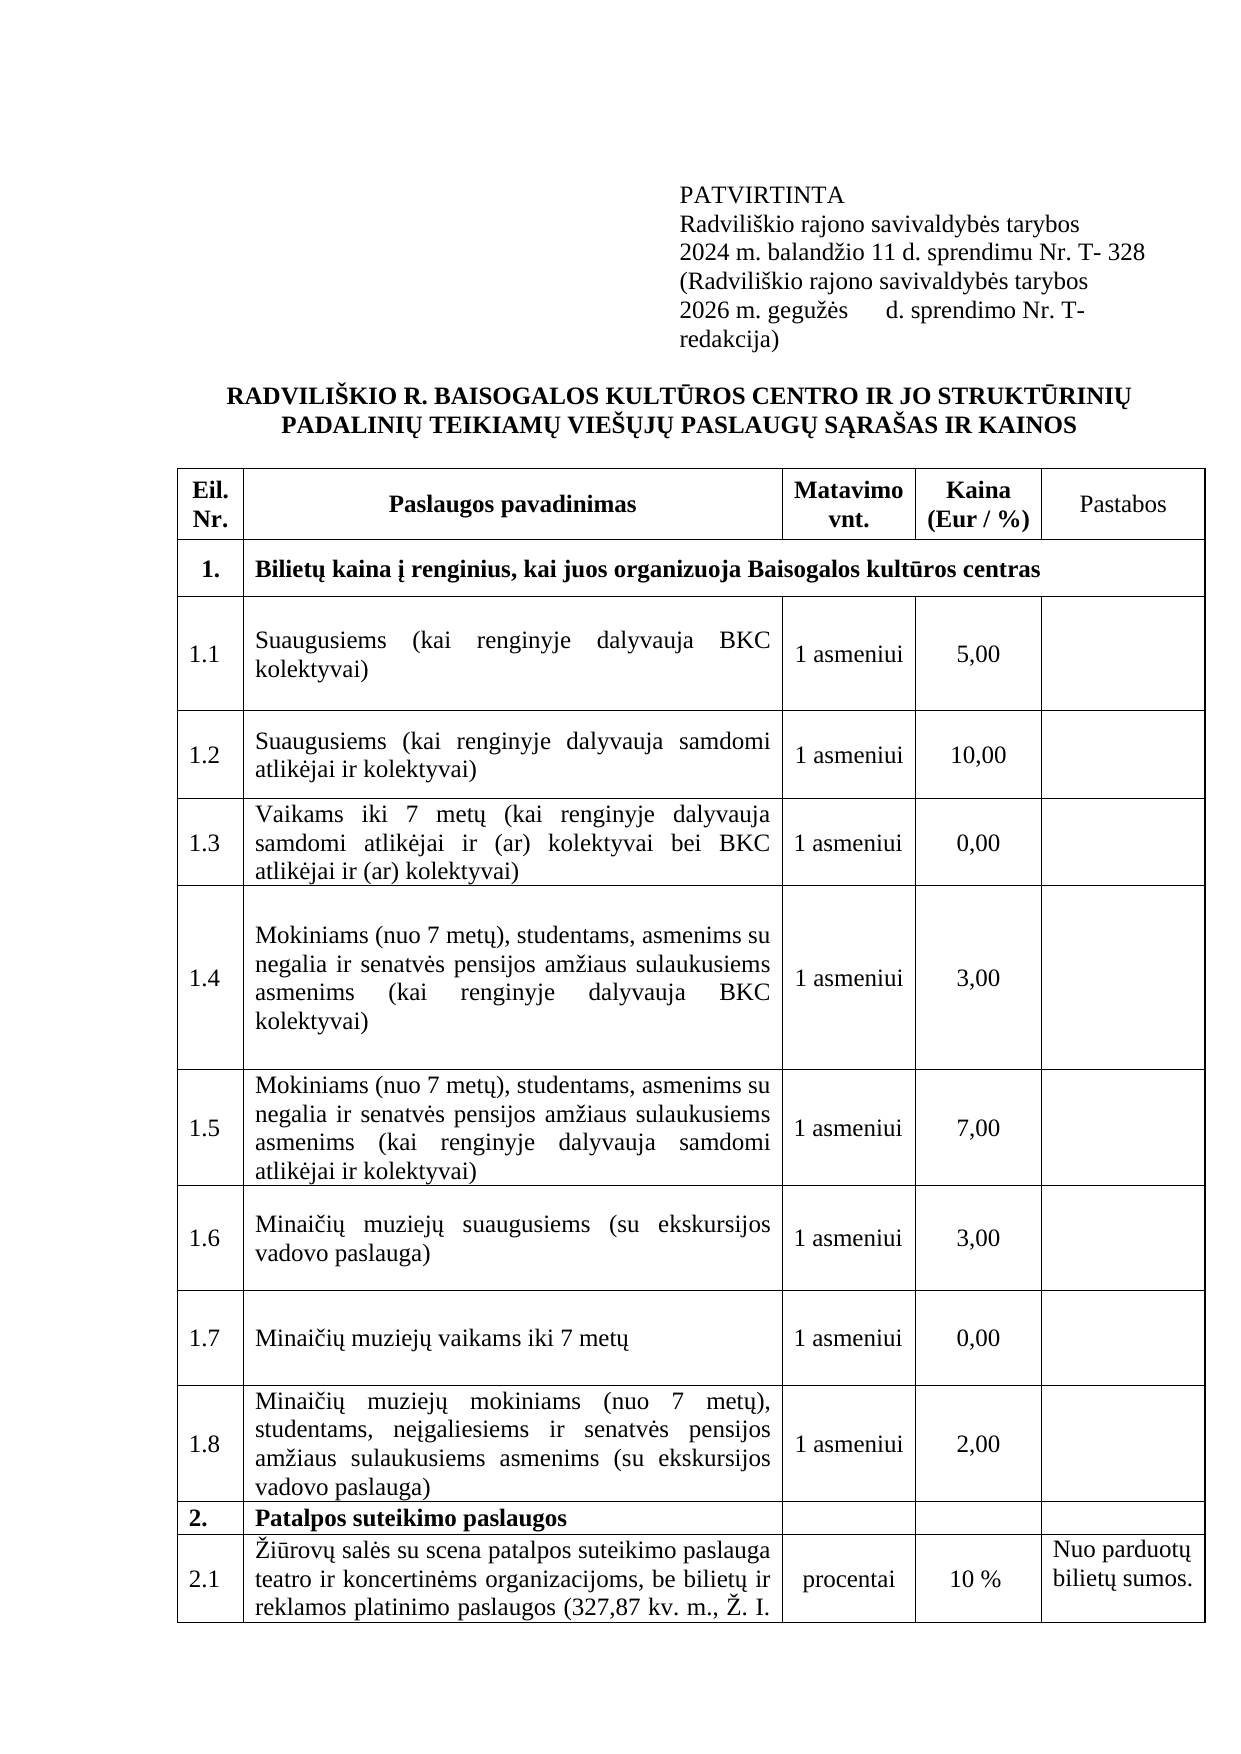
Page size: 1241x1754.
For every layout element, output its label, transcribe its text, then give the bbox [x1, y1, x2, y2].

text PATVIRTINTA [544, 180, 1181, 209]
table_cell 7,00 [916, 1070, 1041, 1185]
table_cell [1206, 539, 1240, 596]
table_cell [1206, 885, 1240, 910]
table_cell 1 asmeniui [783, 1186, 915, 1290]
table_cell [1206, 1501, 1240, 1533]
table_cell [1206, 710, 1240, 735]
table_cell Suaugusiems (kai renginyje dalyvauja samdomi atlikėjai ir kolektyvai) [244, 711, 782, 798]
table_cell [1206, 1534, 1240, 1622]
text 2024 m. balandžio 11 d. sprendimu Nr. T- 328 [582, 237, 1181, 266]
table_cell 0,00 [916, 1291, 1041, 1385]
table_cell [1206, 798, 1240, 885]
table_cell 2. [178, 1502, 243, 1533]
table_cell [1206, 1290, 1240, 1385]
table_cell [1042, 1386, 1204, 1501]
table_cell 1 asmeniui [783, 597, 915, 710]
table_cell [1042, 1070, 1204, 1185]
table_cell [1206, 943, 1240, 985]
table_cell [1206, 1385, 1240, 1501]
table_cell [916, 1502, 1041, 1533]
text RADVILIŠKIO R. BAISOGALOS KULTŪROS CENTRO IR JO STRUKTŪRINIŲ PADALINIŲ TEIKIAMŲ VIEŠŲJŲ PASLAUGŲ SĄRAŠAS IR KAINOS [177, 381, 1181, 439]
table_cell 1.3 [178, 799, 243, 885]
table_cell 1.2 [178, 711, 243, 798]
table_cell Mokiniams (nuo 7 metų), studentams, asmenims su negalia ir senatvės pensijos amžiaus sulaukusiems asmenims (kai renginyje dalyvauja BKC kolektyvai) [244, 886, 782, 1069]
text (Radviliškio rajono savivaldybės tarybos [582, 266, 1181, 295]
table_cell [1206, 735, 1240, 798]
table_cell [1206, 596, 1240, 677]
table_cell Mokiniams (nuo 7 metų), studentams, asmenims su negalia ir senatvės pensijos amžiaus sulaukusiems asmenims (kai renginyje dalyvauja samdomi atlikėjai ir kolektyvai) [244, 1070, 782, 1185]
table_cell 0,00 [916, 799, 1041, 885]
text redakcija) [582, 324, 1181, 352]
table_cell 1.8 [178, 1386, 243, 1501]
table_cell 1 asmeniui [783, 711, 915, 798]
table_cell 1.7 [178, 1291, 243, 1385]
table_cell Nuo parduotų bilietų sumos. [1042, 1535, 1204, 1622]
table_cell Vaikams iki 7 metų (kai renginyje dalyvauja samdomi atlikėjai ir (ar) kolektyvai bei BKC atlikėjai ir (ar) kolektyvai) [244, 799, 782, 885]
table_cell 3,00 [916, 886, 1041, 1069]
table_cell [1042, 799, 1204, 885]
table_cell 2.1 [178, 1535, 243, 1622]
text Radviliškio rajono savivaldybės tarybos [582, 209, 1181, 237]
table_cell [1206, 677, 1240, 710]
table_cell 1 asmeniui [783, 1386, 915, 1501]
table_cell 1.1 [178, 597, 243, 710]
table_cell 1. [178, 540, 243, 596]
table_cell 1 asmeniui [783, 886, 915, 1069]
table_cell 1 asmeniui [783, 1291, 915, 1385]
table_cell [1042, 886, 1204, 1069]
table_cell [1042, 1502, 1204, 1533]
table_header [1206, 468, 1240, 539]
table_cell [1206, 985, 1240, 1010]
table_cell Minaičių muziejų mokiniams (nuo 7 metų), studentams, neįgaliesiems ir senatvės pensijos amžiaus sulaukusiems asmenims (su ekskursijos vadovo paslauga) [244, 1386, 782, 1501]
table_cell 1.5 [178, 1070, 243, 1185]
table_cell 5,00 [916, 597, 1041, 710]
table_cell 1 asmeniui [783, 1070, 915, 1185]
table_cell 1 asmeniui [783, 799, 915, 885]
table_cell [1042, 1186, 1204, 1290]
table_cell [1042, 597, 1204, 710]
table_cell 10 % [916, 1535, 1041, 1622]
table_cell 1.4 [178, 886, 243, 1069]
table_cell Suaugusiems (kai renginyje dalyvauja BKC kolektyvai) [244, 597, 782, 710]
table_cell Minaičių muziejų suaugusiems (su ekskursijos vadovo paslauga) [244, 1186, 782, 1290]
table_cell 3,00 [916, 1186, 1041, 1290]
table_cell [1206, 1185, 1240, 1290]
table_header Matavimo vnt. [783, 469, 915, 539]
table_cell procentai [783, 1535, 915, 1622]
table_header Eil. Nr. [178, 469, 243, 539]
table_cell 1.6 [178, 1186, 243, 1290]
table_cell [1042, 711, 1204, 798]
table_cell [1206, 1010, 1240, 1069]
table_header Kaina (Eur / %) [916, 469, 1041, 539]
table_cell 2,00 [916, 1386, 1041, 1501]
table_header Paslaugos pavadinimas [244, 469, 782, 539]
text 2026 m. gegužės d. sprendimo Nr. T- [582, 295, 1181, 324]
table_cell [783, 1502, 915, 1533]
table_cell [1042, 1291, 1204, 1385]
table_cell Patalpos suteikimo paslaugos [244, 1502, 782, 1533]
table_cell Minaičių muziejų vaikams iki 7 metų [244, 1291, 782, 1385]
table_cell 10,00 [916, 711, 1041, 798]
table_cell [1206, 1069, 1240, 1185]
table_cell Žiūrovų salės su scena patalpos suteikimo paslauga teatro ir koncertinėms organizacijoms, be bilietų ir reklamos platinimo paslaugos (327,87 kv. m., Ž. I. [244, 1535, 782, 1622]
table_cell [1206, 910, 1240, 943]
table_cell Bilietų kaina į renginius, kai juos organizuoja Baisogalos kultūros centras [244, 540, 1204, 596]
table_header Pastabos [1042, 469, 1204, 539]
